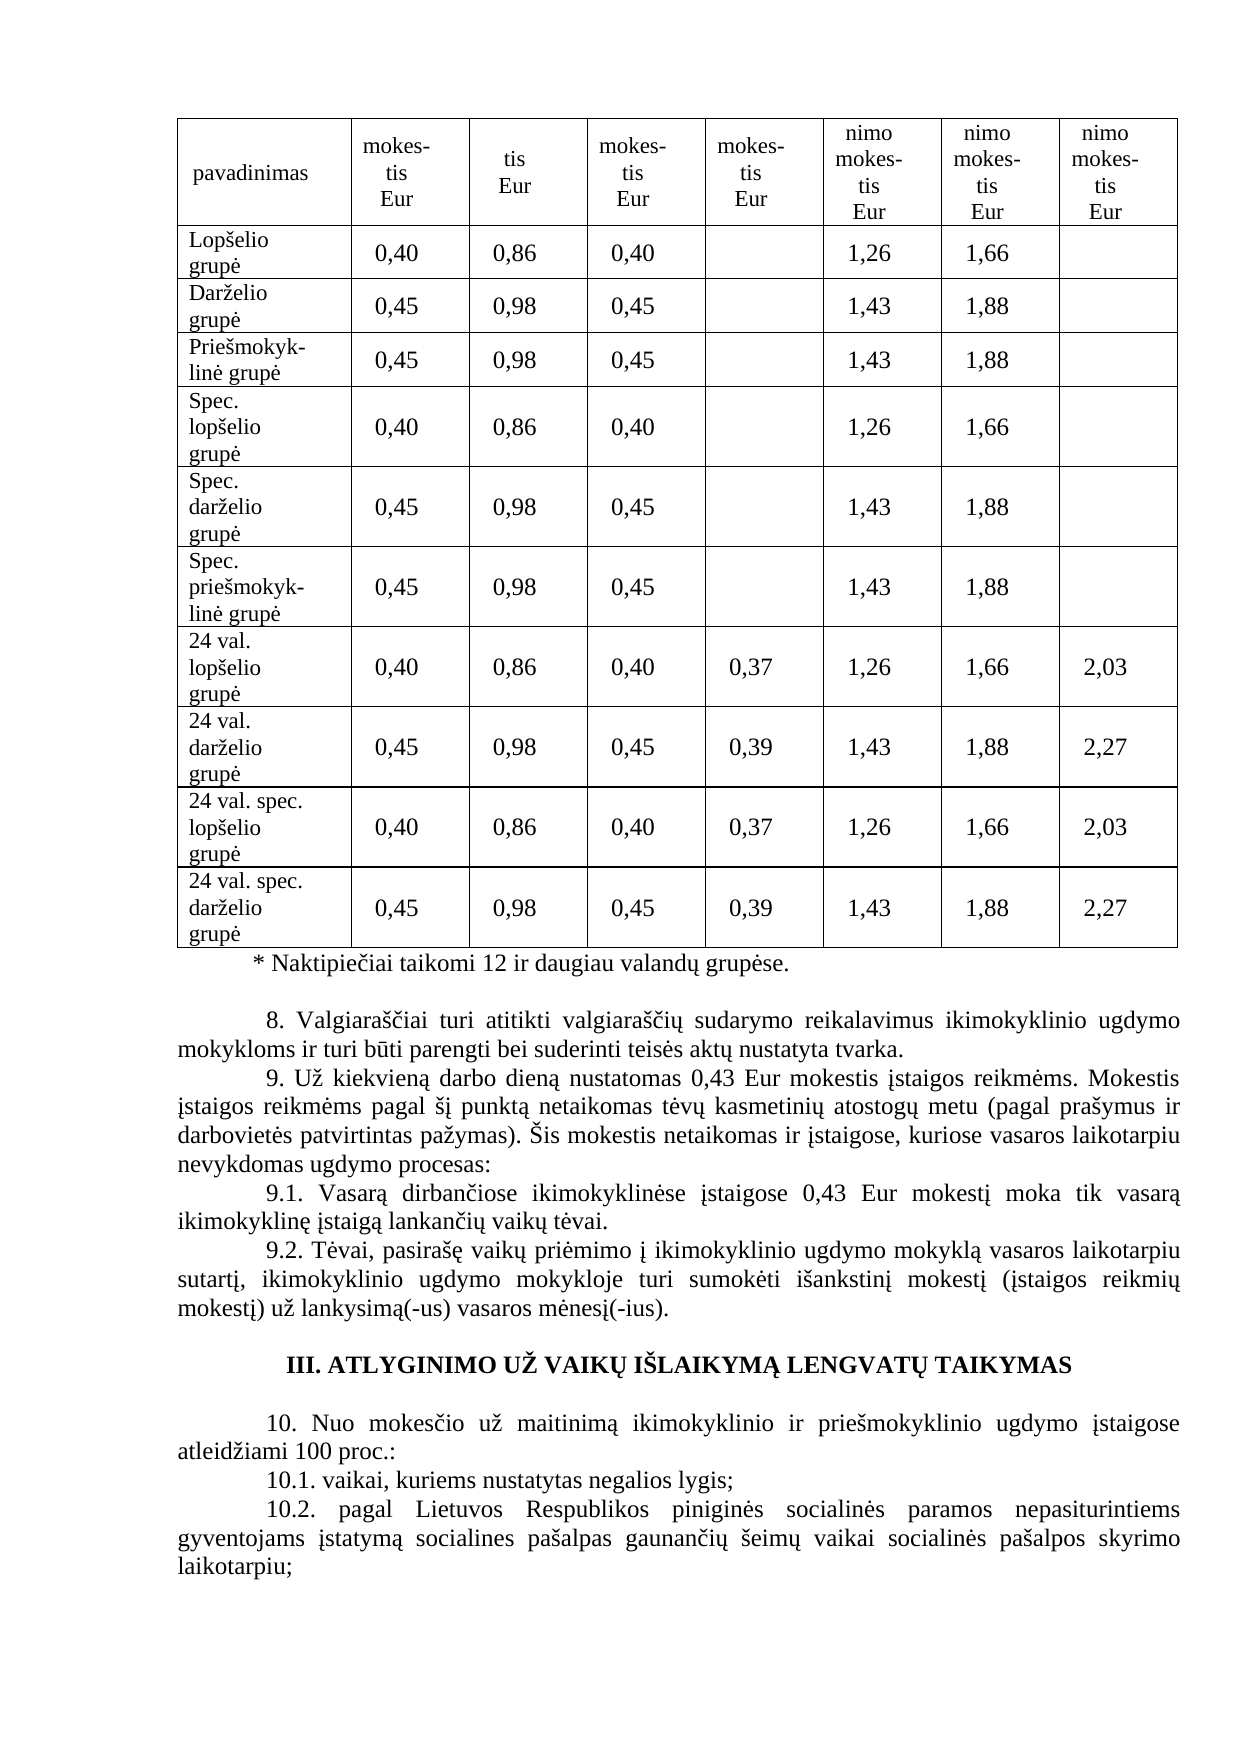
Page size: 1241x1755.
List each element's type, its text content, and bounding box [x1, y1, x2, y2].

text 9.2. Tėvai, pasirašę vaikų priėmimo į ikimokyklinio ugdymo mokyklą vasaros laikotarpiu sutartį, ikimokyklinio ugdymo mokykloje turi sumokėti išankstinį mokestį (įstaigos reikmių mokestį) už lankysimą(-us) vasaros mėnesį(-ius). [177, 1235, 1181, 1321]
table_cell 1,43 [824, 547, 941, 626]
table_cell 0,98 [470, 333, 587, 386]
table_cell [1060, 279, 1177, 332]
table_cell 0,37 [706, 627, 823, 706]
table_cell [1060, 333, 1177, 386]
table_cell 0,98 [470, 279, 587, 332]
table_cell Lopšelio grupė [178, 226, 351, 278]
text 9.1. Vasarą dirbančiose ikimokyklinėse įstaigose 0,43 Eur mokestį moka tik vasarą ikimokyklinę įstaigą lankančių vaikų tėvai. [177, 1178, 1181, 1235]
table_cell [706, 387, 823, 466]
table_header mokes-tis Eur [706, 119, 823, 224]
text 10. Nuo mokesčio už maitinimą ikimokyklinio ir priešmokyklinio ugdymo įstaigose atleidžiami 100 proc.: [177, 1408, 1181, 1465]
table_header mokes-tis Eur [352, 119, 469, 224]
table_header nimo mokes-tis Eur [1060, 119, 1177, 224]
table_cell 0,98 [470, 467, 587, 546]
table_cell 0,40 [588, 387, 705, 466]
table_cell 0,40 [588, 788, 705, 866]
text 10.1. vaikai, kuriems nustatytas negalios lygis; [177, 1465, 1181, 1494]
table_cell 0,98 [470, 707, 587, 786]
table_cell 1,88 [942, 279, 1059, 332]
table_cell 0,40 [352, 627, 469, 706]
table_cell 0,86 [470, 627, 587, 706]
table_cell [1060, 387, 1177, 466]
table_cell [706, 226, 823, 278]
table_cell 1,66 [942, 226, 1059, 278]
table_cell 1,66 [942, 387, 1059, 466]
table_cell 2,27 [1060, 868, 1177, 947]
table_cell 1,88 [942, 707, 1059, 786]
table_cell 0,45 [352, 279, 469, 332]
table_cell 2,03 [1060, 627, 1177, 706]
table_cell 0,37 [706, 788, 823, 866]
table_cell 0,39 [706, 868, 823, 947]
table_cell 0,45 [352, 333, 469, 386]
table_cell 0,40 [588, 226, 705, 278]
table_header nimo mokes-tis Eur [824, 119, 941, 224]
table_cell 0,45 [588, 707, 705, 786]
table_cell 1,88 [942, 467, 1059, 546]
table_cell 1,26 [824, 387, 941, 466]
table_cell Spec. darželio grupė [178, 467, 351, 546]
table_cell 24 val. lopšelio grupė [178, 627, 351, 706]
table_cell 0,45 [352, 467, 469, 546]
table_cell 1,26 [824, 788, 941, 866]
table_cell Spec. lopšelio grupė [178, 387, 351, 466]
table_cell 24 val. spec. darželio grupė [178, 868, 351, 947]
table_cell 0,45 [352, 707, 469, 786]
table_cell 1,88 [942, 333, 1059, 386]
table_cell 0,86 [470, 226, 587, 278]
table_cell [1060, 226, 1177, 278]
table_cell [706, 467, 823, 546]
table_cell 1,43 [824, 707, 941, 786]
text III. ATLYGINIMO UŽ VAIKŲ IŠLAIKYMĄ LENGVATŲ TAIKYMAS [177, 1350, 1181, 1379]
table_cell 1,43 [824, 868, 941, 947]
text * Naktipiečiai taikomi 12 ir daugiau valandų grupėse. [177, 948, 1154, 976]
table_cell [706, 333, 823, 386]
table_cell 1,43 [824, 279, 941, 332]
table_cell 0,45 [588, 868, 705, 947]
table_cell 24 val. spec. lopšelio grupė [178, 788, 351, 866]
table_cell 1,88 [942, 547, 1059, 626]
table_cell 0,45 [352, 868, 469, 947]
table_cell Spec. priešmokyk-linė grupė [178, 547, 351, 626]
table_cell 1,66 [942, 788, 1059, 866]
table_cell 1,43 [824, 467, 941, 546]
table_cell 0,86 [470, 387, 587, 466]
table_header tis Eur [470, 119, 587, 224]
table_cell 2,03 [1060, 788, 1177, 866]
table_header mokes-tis Eur [588, 119, 705, 224]
text 9. Už kiekvieną darbo dieną nustatomas 0,43 Eur mokestis įstaigos reikmėms. Mokestis įstaigos reikmėms pagal šį punktą netaikomas tėvų kasmetinių atostogų metu (pagal prašymus ir darbovietės patvirtintas pažymas). Šis mokestis netaikomas ir įstaigose, kuriose vasaros laikotarpiu nevykdomas ugdymo procesas: [177, 1063, 1181, 1178]
table_cell [706, 279, 823, 332]
table_cell 0,45 [588, 279, 705, 332]
table_cell 0,86 [470, 788, 587, 866]
table_cell 1,66 [942, 627, 1059, 706]
table_cell [1060, 547, 1177, 626]
table_cell 2,27 [1060, 707, 1177, 786]
table_header nimo mokes-tis Eur [942, 119, 1059, 224]
table_cell 1,26 [824, 226, 941, 278]
table_cell [706, 547, 823, 626]
table_cell 0,45 [588, 467, 705, 546]
table_cell 0,39 [706, 707, 823, 786]
table_cell 1,26 [824, 627, 941, 706]
table_cell 0,40 [352, 788, 469, 866]
table_cell 0,45 [588, 547, 705, 626]
table_cell Darželio grupė [178, 279, 351, 332]
text 10.2. pagal Lietuvos Respublikos piniginės socialinės paramos nepasiturintiems gyventojams įstatymą socialines pašalpas gaunančių šeimų vaikai socialinės pašalpos skyrimo laikotarpiu; [177, 1494, 1181, 1580]
table_cell 24 val. darželio grupė [178, 707, 351, 786]
table_cell Priešmokyk-linė grupė [178, 333, 351, 386]
table_cell 0,40 [352, 387, 469, 466]
table_header pavadinimas [178, 119, 351, 224]
text 8. Valgiaraščiai turi atitikti valgiaraščių sudarymo reikalavimus ikimokyklinio ugdymo mokykloms ir turi būti parengti bei suderinti teisės aktų nustatyta tvarka. [177, 1005, 1181, 1063]
table_cell 1,88 [942, 868, 1059, 947]
table_cell 0,98 [470, 868, 587, 947]
table_cell [1060, 467, 1177, 546]
table_cell 1,43 [824, 333, 941, 386]
table_cell 0,98 [470, 547, 587, 626]
table_cell 0,45 [352, 547, 469, 626]
table_cell 0,40 [352, 226, 469, 278]
table_cell 0,45 [588, 333, 705, 386]
table_cell 0,40 [588, 627, 705, 706]
